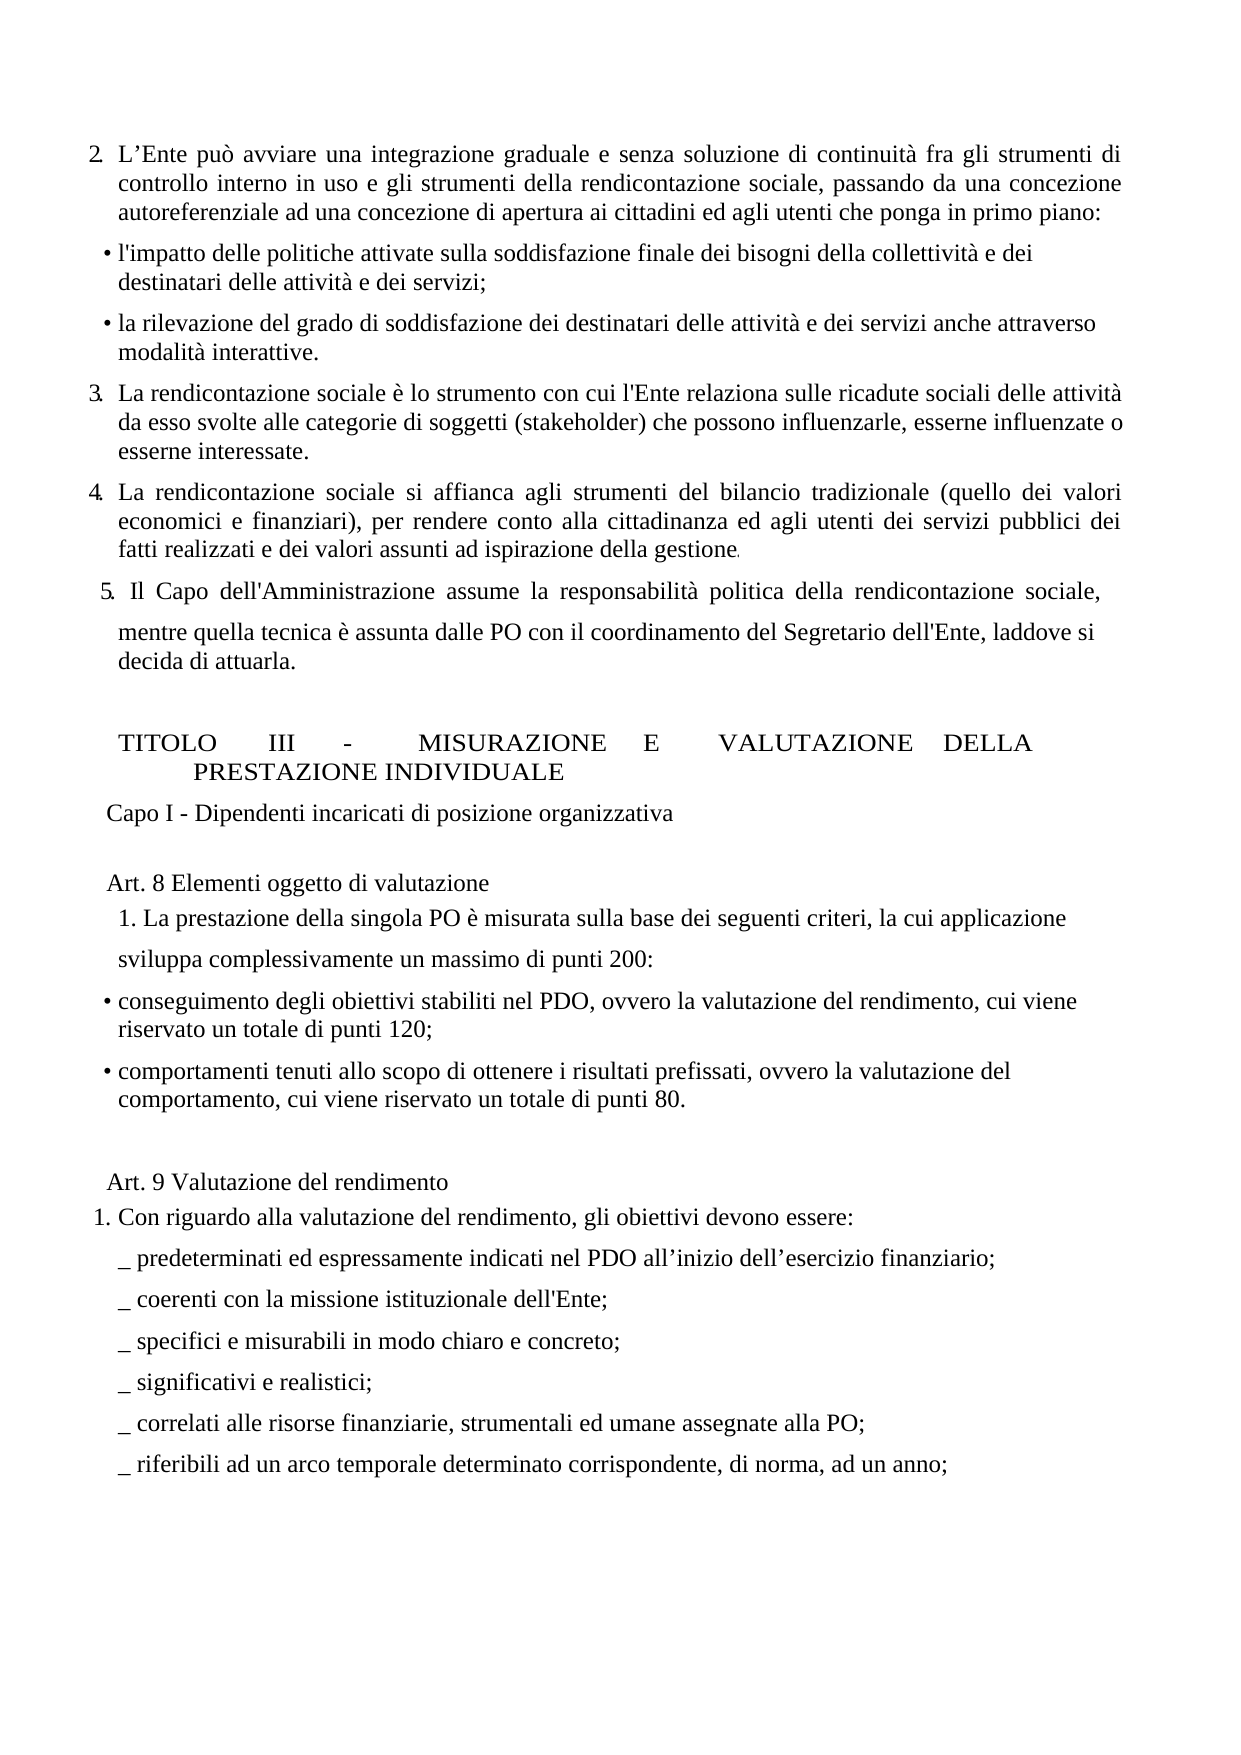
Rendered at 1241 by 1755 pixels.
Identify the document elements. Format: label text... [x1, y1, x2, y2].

text TITOLO III - MISURAZIONE E VALUTAZIONE DELLA PRESTAZIONE INDIVIDUALE [118, 728, 1134, 786]
text _ predeterminati ed espressamente indicati nel PDO all’inizio dell’esercizio finanziario; [118, 1243, 1134, 1272]
list conseguimento degli obiettivi stabiliti nel PDO, ovvero la valutazione del rendimento, cui viene riservato un totale di punti 120; [106, 986, 1123, 1043]
text Art. 8 Elementi oggetto di valutazione [106, 868, 1134, 897]
text _ coerenti con la missione istituzionale dell'Ente; [118, 1284, 1134, 1313]
text _ riferibili ad un arco temporale determinato corrispondente, di norma, ad un anno; [118, 1449, 1134, 1478]
list comportamenti tenuti allo scopo di ottenere i risultati prefissati, ovvero la valutazione del comportamento, cui viene riservato un totale di punti 80. [106, 1056, 1122, 1113]
list l'impatto delle politiche attivate sulla soddisfazione finale dei bisogni della collettività e dei destinatari delle attività e dei servizi; [106, 238, 1123, 296]
list la rilevazione del grado di soddisfazione dei destinatari delle attività e dei servizi anche attraverso modalità interattive. [106, 308, 1122, 366]
list Il Capo dell'Amministrazione assume la responsabilità politica della rendicontazione sociale, [118, 576, 1134, 604]
text Capo I - Dipendenti incaricati di posizione organizzativa [106, 798, 1134, 827]
list L’Ente può avviare una integrazione graduale e senza soluzione di continuità fra gli strumenti di controllo interno in uso e gli strumenti della rendicontazione sociale, passando da una concezione autoreferenziale ad una concezione di apertura ai cittadini ed agli utenti che ponga in primo piano: [106, 139, 1123, 226]
text _ significativi e realistici; [118, 1367, 1134, 1396]
text _ specifici e misurabili in modo chiaro e concreto; [118, 1326, 1134, 1354]
list La rendicontazione sociale si affianca agli strumenti del bilancio tradizionale (quello dei valori economici e finanziari), per rendere conto alla cittadinanza ed agli utenti dei servizi pubblici dei fatti realizzati e dei valori assunti ad ispirazione della gestione. [106, 477, 1123, 563]
list La rendicontazione sociale è lo strumento con cui l'Ente relaziona sulle ricadute sociali delle attività da esso svolte alle categorie di soggetti (stakeholder) che possono influenzarle, esserne influenzate o esserne interessate. [106, 378, 1123, 464]
text mentre quella tecnica è assunta dalle PO con il coordinamento del Segretario dell'Ente, laddove si decida di attuarla. [118, 617, 1134, 674]
list Con riguardo alla valutazione del rendimento, gli obiettivi devono essere: [106, 1202, 1134, 1231]
text _ correlati alle risorse finanziarie, strumentali ed umane assegnate alla PO; [118, 1408, 1134, 1437]
text sviluppa complessivamente un massimo di punti 200: [118, 944, 1134, 973]
text 1. La prestazione della singola PO è misurata sulla base dei seguenti criteri, la cui applicazione [118, 903, 1134, 932]
text Art. 9 Valutazione del rendimento [106, 1167, 1134, 1196]
